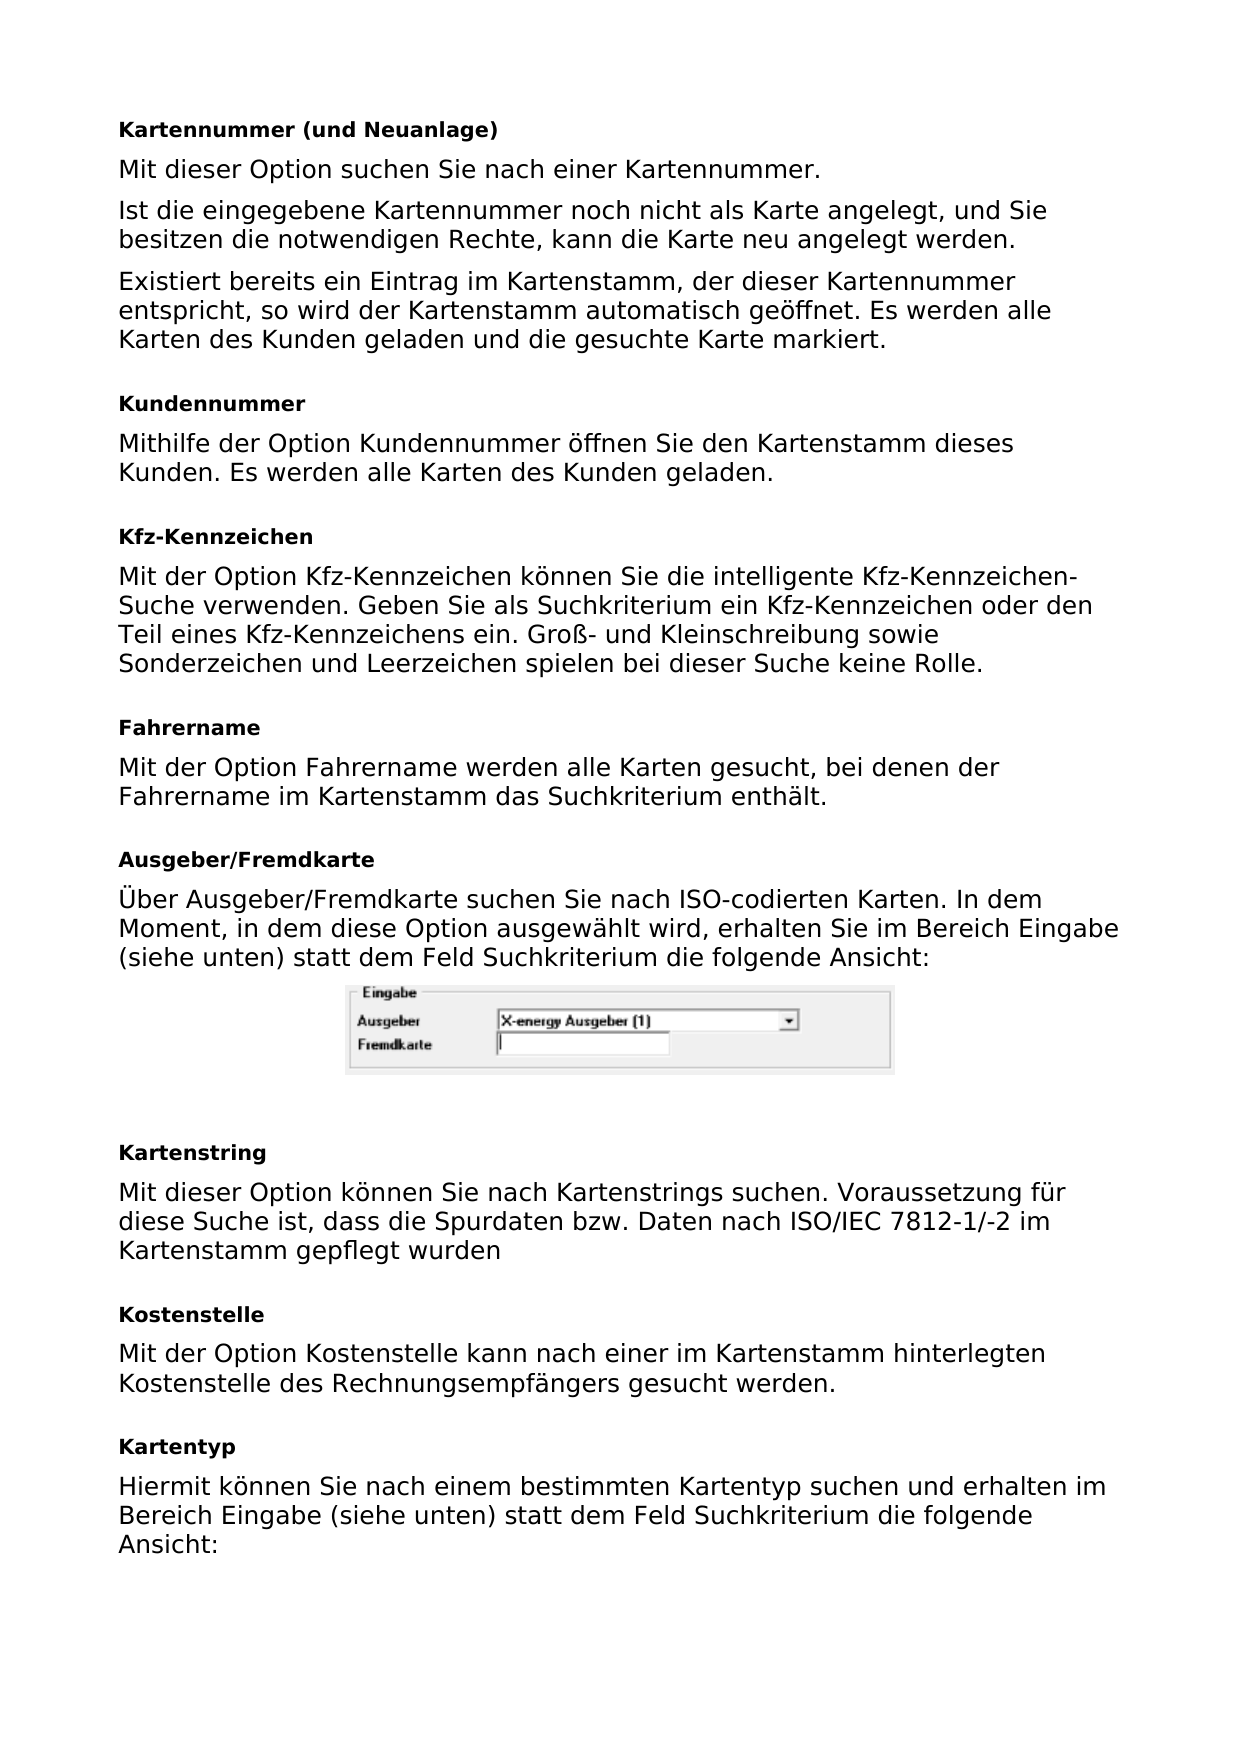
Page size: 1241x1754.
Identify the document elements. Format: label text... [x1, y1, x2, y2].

subtitle Kartentyp [118, 1435, 1122, 1460]
subtitle Kartennummer (und Neuanlage) [118, 118, 1122, 142]
subtitle Ausgeber/Fremdkarte [118, 848, 1122, 873]
text Hiermit können Sie nach einem bestimmten Kartentyp suchen und erhalten im Bereich Eingabe (siehe unten) statt dem Feld Suchkriterium die folgende Ansicht: [118, 1472, 1122, 1560]
text Ist die eingegebene Kartennummer noch nicht als Karte angelegt, und Sie besitzen die notwendigen Rechte, kann die Karte neu angelegt werden. [118, 197, 1122, 255]
subtitle Kundennummer [118, 392, 1122, 417]
subtitle Fahrername [118, 716, 1122, 740]
text Über Ausgeber/Fremdkarte suchen Sie nach ISO-codierten Karten. In dem Moment, in dem diese Option ausgewählt wird, erhalten Sie im Bereich Eingabe (siehe unten) statt dem Feld Suchkriterium die folgende Ansicht: [118, 885, 1122, 973]
text Existiert bereits ein Eintrag im Kartenstamm, der dieser Kartennummer entspricht, so wird der Kartenstamm automatisch geöffnet. Es werden alle Karten des Kunden geladen und die gesuchte Karte markiert. [118, 267, 1122, 355]
text Mit der Option Kfz-Kennzeichen können Sie die intelligente Kfz-Kennzeichen-Suche verwenden. Geben Sie als Suchkriterium ein Kfz-Kennzeichen oder den Teil eines Kfz-Kennzeichens ein. Groß- und Kleinschreibung sowie Sonderzeichen und Leerzeichen spielen bei dieser Suche keine Rolle. [118, 562, 1122, 678]
text Mit dieser Option suchen Sie nach einer Kartennummer. [118, 155, 1122, 184]
subtitle Kostenstelle [118, 1303, 1122, 1327]
text Mit der Option Fahrername werden alle Karten gesucht, bei denen der Fahrername im Kartenstamm das Suchkriterium enthält. [118, 753, 1122, 811]
picture [345, 985, 895, 1075]
text Mit dieser Option können Sie nach Kartenstrings suchen. Voraussetzung für diese Suche ist, dass die Spurdaten bzw. Daten nach ISO/IEC 7812-1/-2 im Kartenstamm gepflegt wurden [118, 1178, 1122, 1265]
text Mit der Option Kostenstelle kann nach einer im Kartenstamm hinterlegten Kostenstelle des Rechnungsempfängers gesucht werden. [118, 1339, 1122, 1398]
subtitle Kfz-Kennzeichen [118, 525, 1122, 549]
subtitle Kartenstring [118, 1141, 1122, 1165]
text Mithilfe der Option Kundennummer öffnen Sie den Kartenstamm dieses Kunden. Es werden alle Karten des Kunden geladen. [118, 429, 1122, 487]
